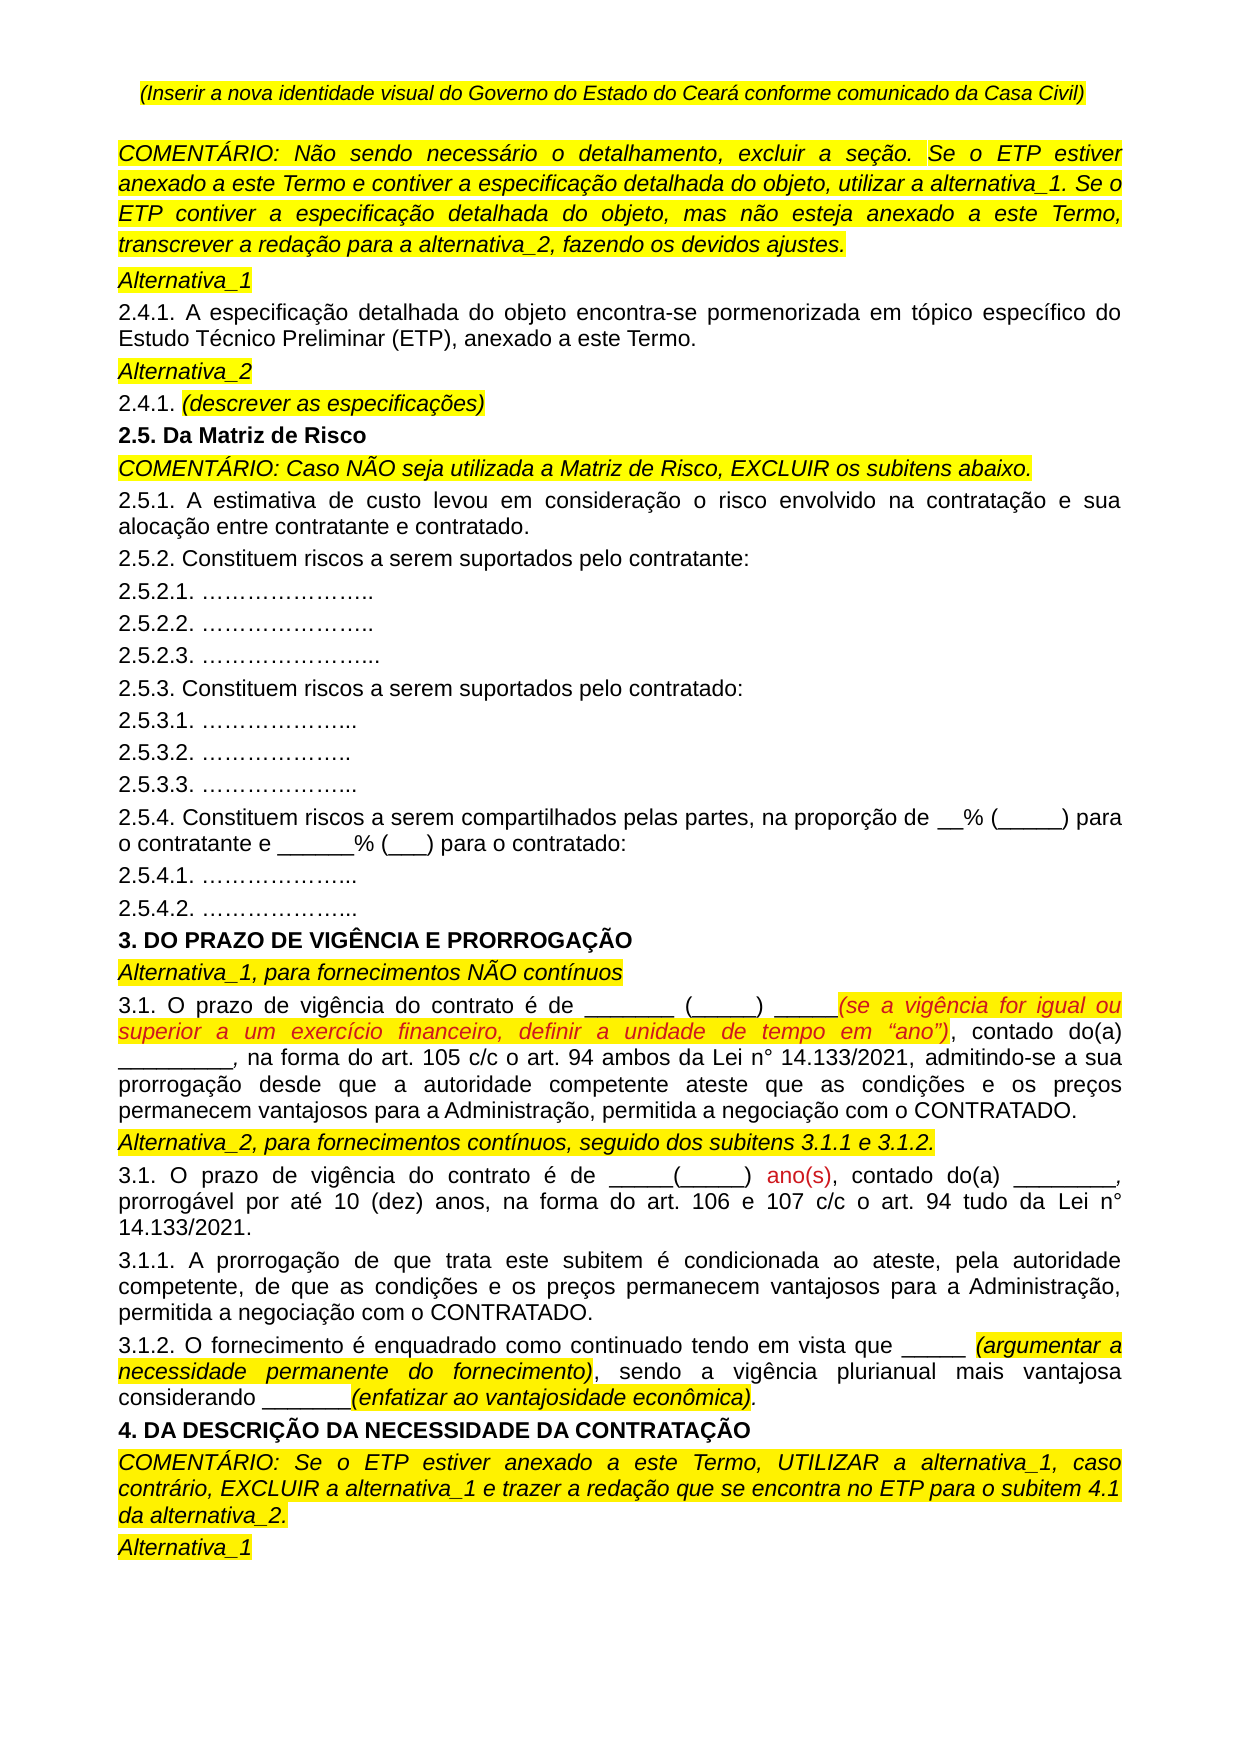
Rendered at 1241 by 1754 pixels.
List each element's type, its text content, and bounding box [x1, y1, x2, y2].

text 2.5.2. Constituem riscos a serem suportados pelo contratante: [118, 545, 1122, 572]
text 2.5.2.3. …………………... [118, 642, 1122, 669]
text 2.5.2.1. ………………….. [118, 578, 1122, 604]
text 2.5.4.1. ………………... [118, 862, 1122, 889]
text Alternativa_2, para fornecimentos contínuos, seguido dos subitens 3.1.1 e 3.1.2. [118, 1129, 1122, 1156]
text 2.5.3.1. ………………... [118, 707, 1122, 733]
text 2.4.1. (descrever as especificações) [118, 390, 1122, 416]
text COMENTÁRIO: Não sendo necessário o detalhamento, excluir a seção. Se o ETP estiver anexado a este Termo e contiver a especificação detalhada do objeto, utilizar a alternativa_1. Se o ETP contiver a especificação detalhada do objeto, mas não esteja anexado a este Termo, transcrever a redação para a alternativa_2, fazendo os devidos ajustes. [118, 140, 1122, 257]
text COMENTÁRIO: Se o ETP estiver anexado a este Termo, UTILIZAR a alternativa_1, caso contrário, EXCLUIR a alternativa_1 e trazer a redação que se encontra no ETP para o subitem 4.1 da alternativa_2. [118, 1449, 1122, 1528]
text 2.5.3.3. ………………... [118, 771, 1122, 798]
text 2.5.4. Constituem riscos a serem compartilhados pelas partes, na proporção de __% (_____) para o contratante e ______% (___) para o contratado: [118, 804, 1122, 856]
text 3.1.2. O fornecimento é enquadrado como continuado tendo em vista que _____ (argumentar a necessidade permanente do fornecimento), sendo a vigência plurianual mais vantajosa considerando _______(enfatizar ao vantajosidade econômica). [118, 1332, 1122, 1411]
text 2.4.1. A especificação detalhada do objeto encontra-se pormenorizada em tópico específico do Estudo Técnico Preliminar (ETP), anexado a este Termo. [118, 299, 1122, 352]
text 2.5.3.2. ……………….. [118, 739, 1122, 766]
text COMENTÁRIO: Caso NÃO seja utilizada a Matriz de Risco, EXCLUIR os subitens abaixo. [118, 454, 1122, 481]
text 2.5. Da Matriz de Risco [118, 422, 1122, 448]
text Alternativa_1 [118, 267, 1122, 293]
text 2.5.3. Constituem riscos a serem suportados pelo contratado: [118, 674, 1122, 701]
text 3.1.1. A prorrogação de que trata este subitem é condicionada ao ateste, pela autoridade competente, de que as condições e os preços permanecem vantajosos para a Administração, permitida a negociação com o CONTRATADO. [118, 1247, 1122, 1326]
text 2.5.2.2. ………………….. [118, 610, 1122, 636]
text Alternativa_2 [118, 358, 1122, 384]
text 2.5.1. A estimativa de custo levou em consideração o risco envolvido na contratação e sua alocação entre contratante e contratado. [118, 487, 1122, 539]
text 3. DO PRAZO DE VIGÊNCIA E PRORROGAÇÃO [118, 927, 1122, 953]
text Alternativa_1, para fornecimentos NÃO contínuos [118, 959, 1122, 986]
text 4. DA DESCRIÇÃO DA NECESSIDADE DA CONTRATAÇÃO [118, 1417, 1122, 1443]
text 2.5.4.2. ………………... [118, 895, 1122, 921]
text 3.1. O prazo de vigência do contrato é de _______ (_____) _____(se a vigência for igual ou superior a um exercício financeiro, definir a unidade de tempo em “ano”), contado do(a) _________, na forma do art. 105 c/c o art. 94 ambos da Lei n° 14.133/2021, admitindo-se a sua prorrogação desde que a autoridade competente ateste que as condições e os preços permanecem vantajosos para a Administração, permitida a negociação com o CONTRATADO. [118, 992, 1122, 1123]
text Alternativa_1 [118, 1534, 1122, 1560]
text 3.1. O prazo de vigência do contrato é de _____(_____) ano(s), contado do(a) ________, prorrogável por até 10 (dez) anos, na forma do art. 106 e 107 c/c o art. 94 tudo da Lei n° 14.133/2021. [118, 1162, 1122, 1241]
